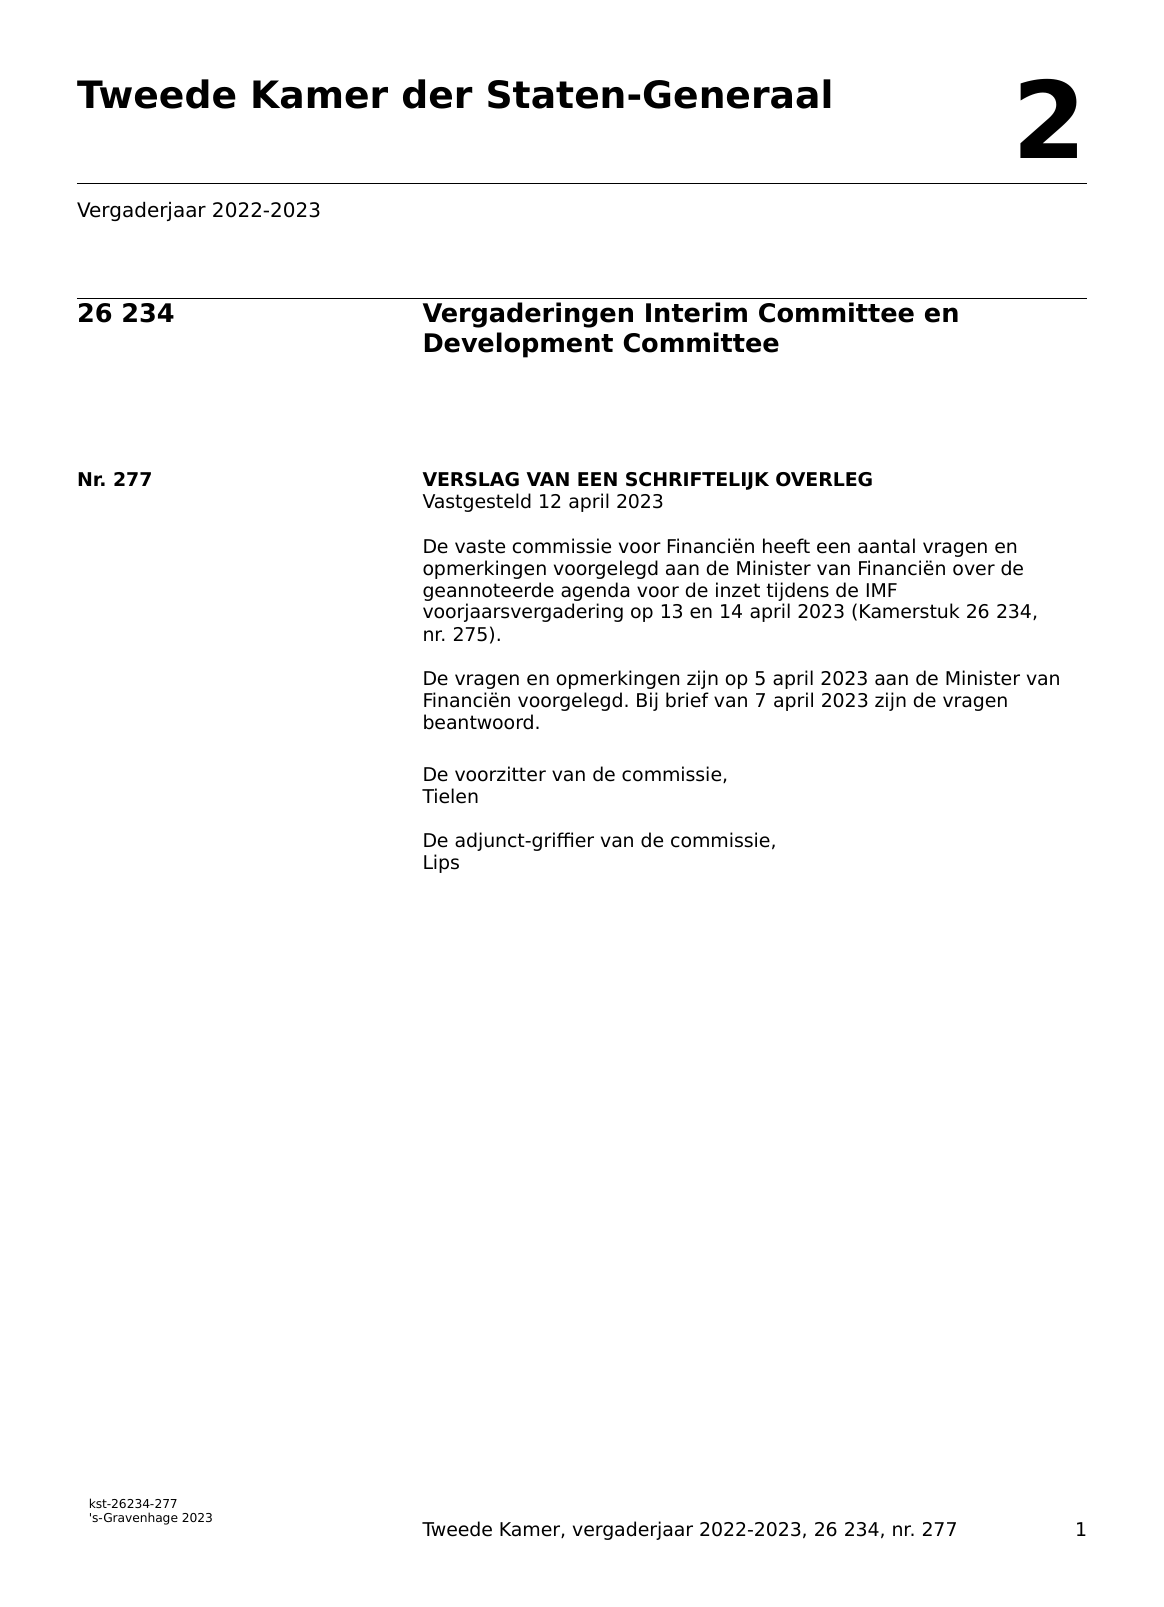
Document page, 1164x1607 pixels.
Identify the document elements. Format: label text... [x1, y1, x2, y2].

table_header Tweede Kamer der Staten-Generaal [77, 59, 886, 183]
table_header 2 [886, 59, 1087, 183]
text De vaste commissie voor Financiën heeft een aantal vragen en opmerkingen voorgelegd aan de Minister van Financiën over de geannoteerde agenda voor de inzet tijdens de IMF voorjaarsvergadering op 13 en 14 april 2023 (Kamerstuk 26 234, nr. 275). [422, 536, 1087, 645]
text 's-Gravenhage 2023 [88, 1511, 323, 1525]
text De vragen en opmerkingen zijn op 5 april 2023 aan de Minister van Financiën voorgelegd. Bij brief van 7 april 2023 zijn de vragen beantwoord. [422, 668, 1087, 733]
text kst-26234-277 [88, 1497, 323, 1511]
subtitle Nr. 277 VERSLAG VAN EEN SCHRIFTELIJK OVERLEG [77, 469, 1087, 491]
table_cell Vergaderjaar 2022-2023 [77, 184, 1087, 298]
text De adjunct-griffier van de commissie, Lips [422, 830, 1087, 874]
text Vastgesteld 12 april 2023 [422, 491, 1087, 513]
text De voorzitter van de commissie, Tielen [422, 763, 1087, 807]
subtitle 26 234 Vergaderingen Interim Committee en Development Committee [77, 299, 1087, 358]
